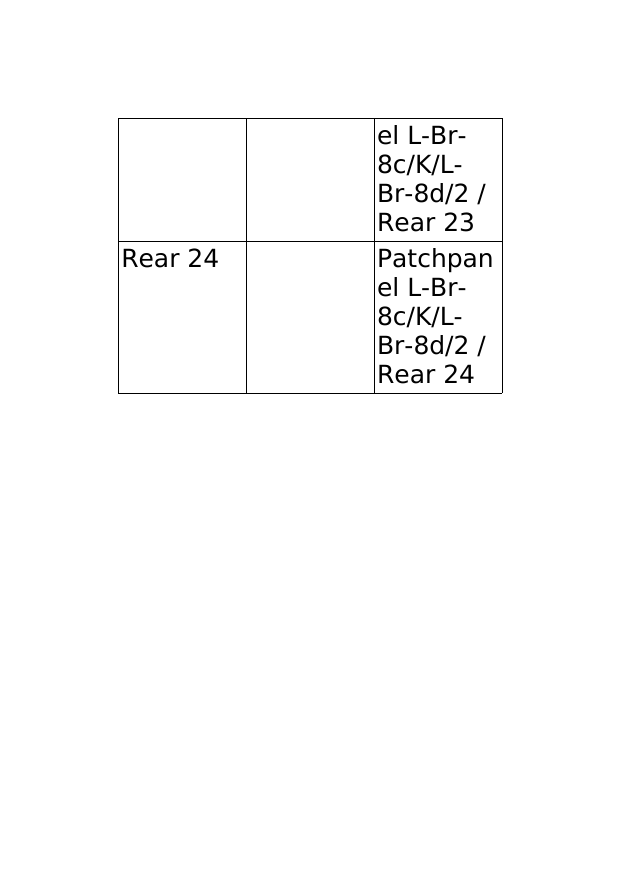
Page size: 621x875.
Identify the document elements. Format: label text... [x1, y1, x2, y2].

table_cell Patchpanel L-Br-8c/K/L-Br-8d/2 / Rear 24 [375, 242, 502, 392]
table_cell Rear 24 [119, 242, 246, 392]
table_cell [247, 119, 374, 241]
table_cell [247, 242, 374, 392]
table_cell el L-Br-8c/K/L-Br-8d/2 / Rear 23 [375, 119, 502, 241]
table_cell [119, 119, 246, 241]
